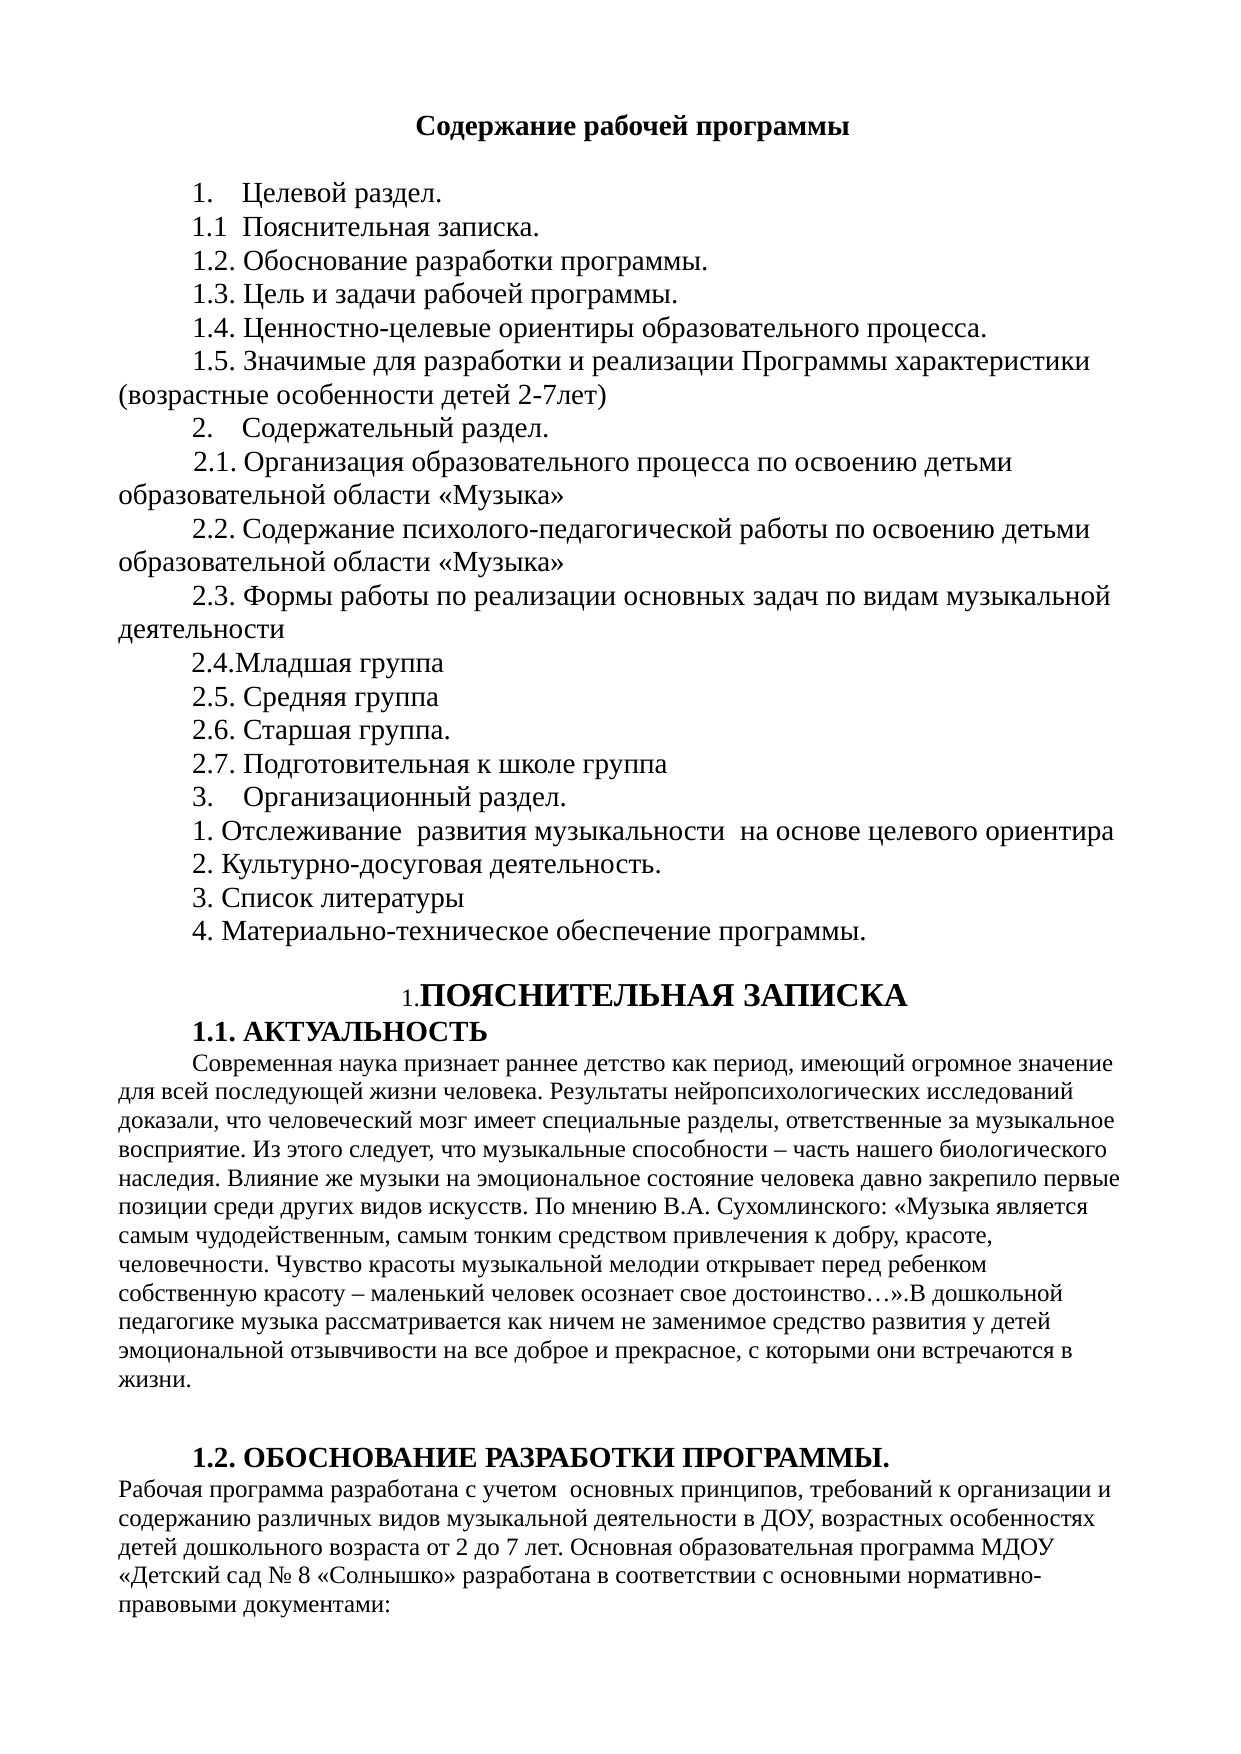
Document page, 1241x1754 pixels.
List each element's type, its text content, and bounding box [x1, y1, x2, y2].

text 1.2. Обоснование разработки программы. [118, 243, 1122, 276]
text 1.5. Значимые для разработки и реализации Программы характеристики (возрастные особенности детей 2-7лет) [118, 343, 1122, 410]
text педагогике музыка рассматривается как ничем не заменимое средство развития у детей эмоциональной отзывчивости на все доброе и прекрасное, с которыми они встречаются в жизни. [118, 1306, 1122, 1393]
text 2.3. Формы работы по реализации основных задач по видам музыкальной деятельности [118, 578, 1122, 645]
text 2.6. Старшая группа. [118, 712, 1122, 746]
text 1.2. ОБОСНОВАНИЕ РАЗРАБОТКИ ПРОГРАММЫ. [118, 1441, 1122, 1474]
text 2.4.Младшая группа [118, 645, 1122, 679]
text 2.5. Средняя группа [118, 679, 1122, 712]
list ПОЯСНИТЕЛЬНАЯ ЗАПИСКА [193, 976, 1122, 1014]
text 1. Отслеживание развития музыкальности на основе целевого ориентира [118, 813, 1122, 846]
text 1.1. АКТУАЛЬНОСТЬ [118, 1014, 1122, 1048]
text 1.4. Ценностно-целевые ориентиры образовательного процесса. [118, 310, 1122, 343]
text 4. Материально-техническое обеспечение программы. [118, 913, 1122, 947]
text 2.2. Содержание психолого-педагогической работы по освоению детьми образовательной области «Музыка» [118, 511, 1122, 578]
text 3. Список литературы [118, 880, 1122, 913]
list Содержательный раздел. [192, 410, 1122, 444]
text 1.1 Пояснительная записка. [118, 209, 1122, 243]
text Рабочая программа разработана с учетом основных принципов, требований к организации и содержанию различных видов музыкальной деятельности в ДОУ, возрастных особенностях детей дошкольного возраста от 2 до 7 лет. Основная образовательная программа МДОУ «Детский сад № 8 «Солнышко» разработана в соответствии с основными нормативно-правовыми документами: [118, 1474, 1122, 1618]
text 3. Организационный раздел. [118, 779, 1122, 813]
text 1.3. Цель и задачи рабочей программы. [118, 276, 1122, 310]
list Целевой раздел. [192, 176, 1122, 209]
text 2. Культурно-досуговая деятельность. [118, 846, 1122, 880]
text 2.1. Организация образовательного процесса по освоению детьми образовательной области «Музыка» [118, 444, 1122, 511]
text Современная наука признает раннее детство как период, имеющий огромное значение для всей последующей жизни человека. Результаты нейропсихологических исследований доказали, что человеческий мозг имеет специальные разделы, ответственные за музыкальное восприятие. Из этого следует, что музыкальные способности – часть нашего биологического наследия. Влияние же музыки на эмоциональное состояние человека давно закрепило первые позиции среди других видов искусств. По мнению В.А. Сухомлинского: «Музыка является самым чудодейственным, самым тонким средством привлечения к добру, красоте, человечности. Чувство красоты музыкальной мелодии открывает перед ребенком собственную красоту – маленький человек осознает свое достоинство…».В дошкольной [118, 1048, 1122, 1306]
text 2.7. Подготовительная к школе группа [118, 746, 1122, 779]
text Содержание рабочей программы [118, 89, 1122, 146]
